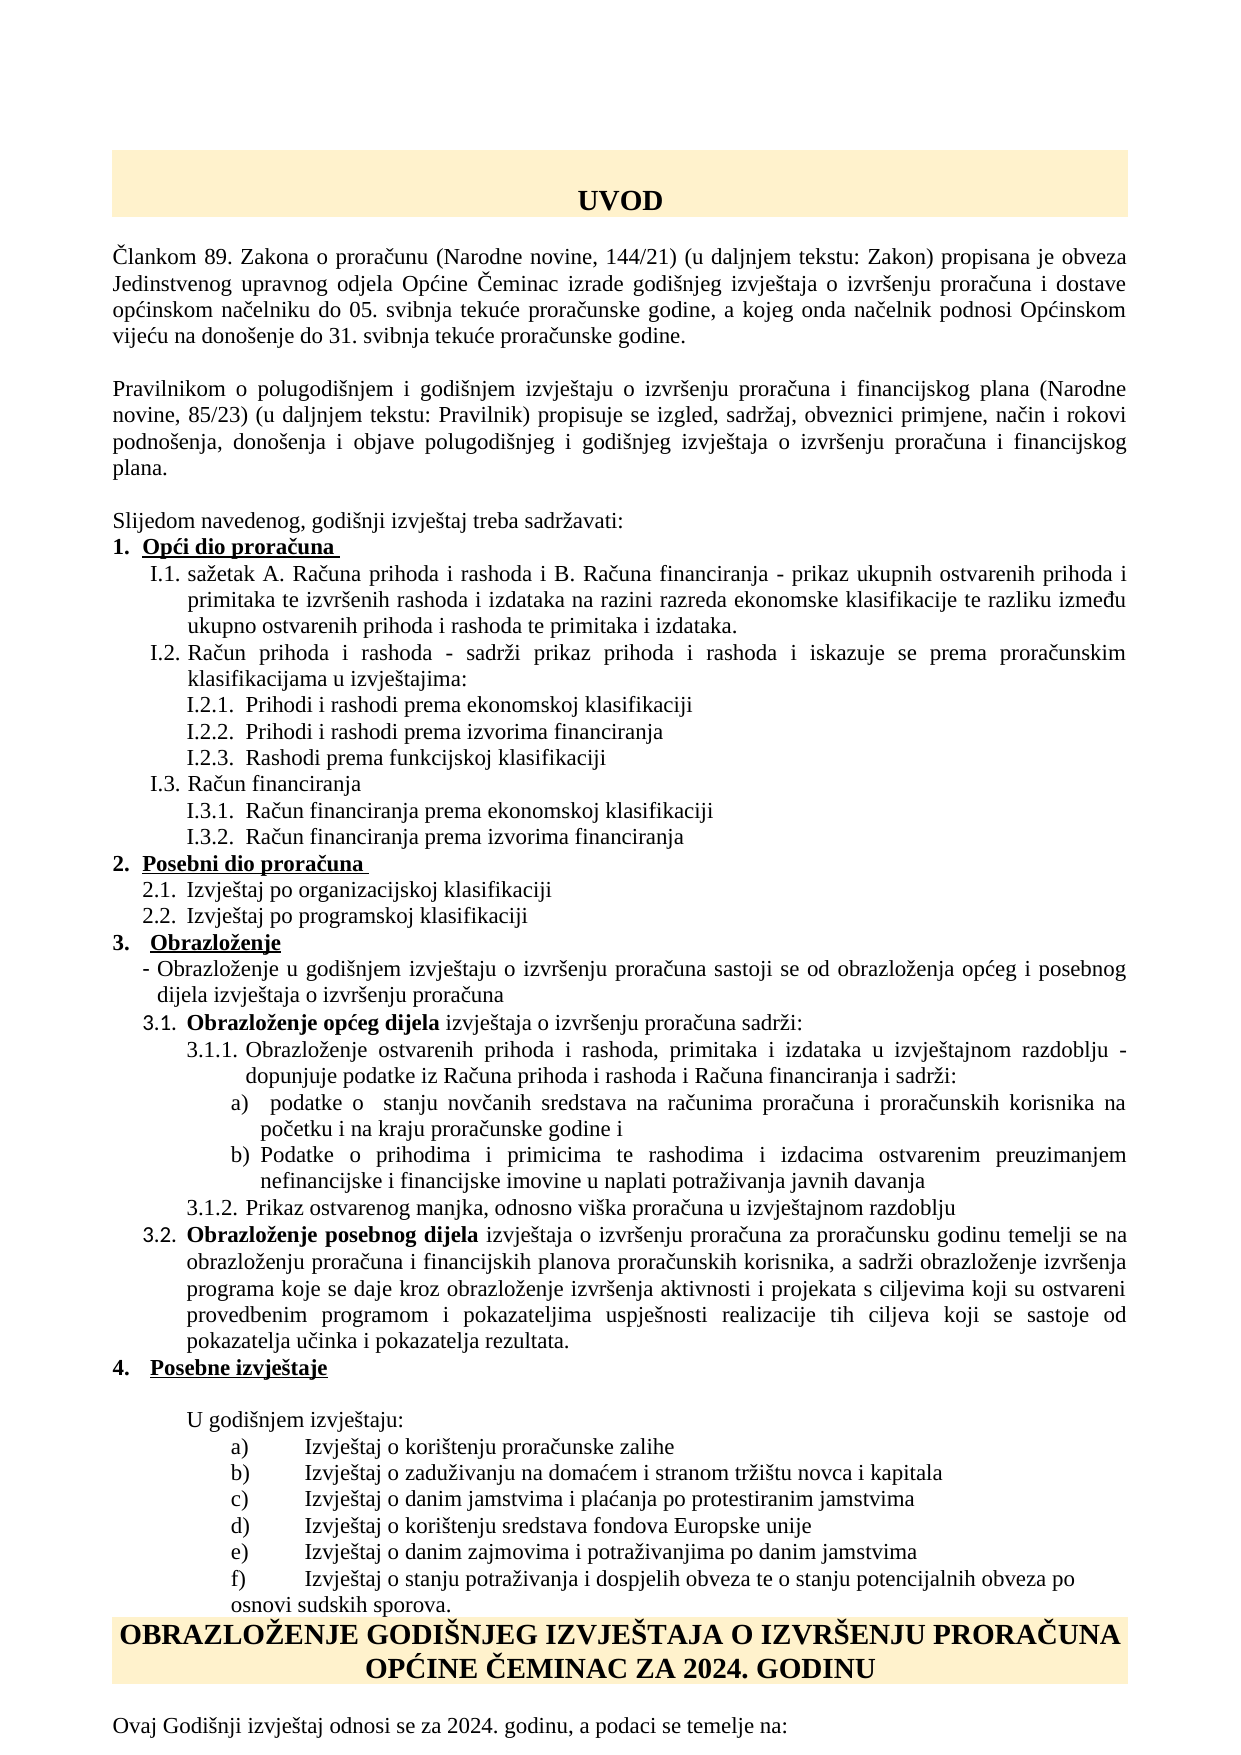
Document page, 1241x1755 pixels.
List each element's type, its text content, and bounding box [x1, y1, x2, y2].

list Prihodi i rashodi prema ekonomskoj klasifikaciji [186, 691, 1128, 718]
list Izvještaj po programskoj klasifikaciji [142, 902, 1128, 929]
list Račun prihoda i rashoda - sadrži prikaz prihoda i rashoda i iskazuje se prema proračunskim klasifikacijama u izvještajima: [150, 639, 1128, 691]
list Izvještaj o korištenju sredstava fondova Europske unije [231, 1512, 1128, 1538]
text Člankom 89. Zakona o proračunu (Narodne novine, 144/21) (u daljnjem tekstu: Zakon) propisana je obveza Jedinstvenog upravnog odjela Općine Čeminac izrade godišnjeg izvještaja o izvršenju proračuna i dostave općinskom načelniku do 05. svibnja tekuće proračunske godine, a kojeg onda načelnik podnosi Općinskom vijeću na donošenje do 31. svibnja tekuće proračunske godine. [112, 243, 1128, 349]
list podatke o stanju novčanih sredstava na računima proračuna i proračunskih korisnika na početku i na kraju proračunske godine i [231, 1088, 1128, 1141]
list Izvještaj o danim jamstvima i plaćanja po protestiranim jamstvima [231, 1486, 1128, 1512]
list Izvještaj o zaduživanju na domaćem i stranom tržištu novca i kapitala [231, 1459, 1128, 1486]
list Račun financiranja prema izvorima financiranja [186, 823, 1128, 849]
text U godišnjem izvještaju: [186, 1406, 1128, 1433]
list Opći dio proračuna [112, 533, 1128, 560]
text Pravilnikom o polugodišnjem i godišnjem izvještaju o izvršenju proračuna i financijskog plana (Narodne novine, 85/23) (u daljnjem tekstu: Pravilnik) propisuje se izgled, sadržaj, obveznici primjene, način i rokovi podnošenja, donošenja i objave polugodišnjeg i godišnjeg izvještaja o izvršenju proračuna i financijskog plana. [112, 375, 1128, 481]
list sažetak A. Računa prihoda i rashoda i B. Računa financiranja - prikaz ukupnih ostvarenih prihoda i primitaka te izvršenih rashoda i izdataka na razini razreda ekonomske klasifikacije te razliku između ukupno ostvarenih prihoda i rashoda te primitaka i izdataka. [150, 560, 1128, 639]
list Račun financiranja prema ekonomskoj klasifikaciji [186, 797, 1128, 823]
list Obrazloženje općeg dijela izvještaja o izvršenju proračuna sadrži: [142, 1008, 1128, 1036]
list Obrazloženje u godišnjem izvještaju o izvršenju proračuna sastoji se od obrazloženja općeg i posebnog dijela izvještaja o izvršenju proračuna [142, 955, 1128, 1008]
list Podatke o prihodima i primicima te rashodima i izdacima ostvarenim preuzimanjem nefinancijske i financijske imovine u naplati potraživanja javnih davanja [231, 1141, 1128, 1194]
list Račun financiranja [150, 771, 1128, 797]
list Posebne izvještaje [112, 1354, 1128, 1380]
list Prikaz ostvarenog manjka, odnosno viška proračuna u izvještajnom razdoblju [186, 1194, 1128, 1220]
list Izvještaj o danim zajmovima i potraživanjima po danim jamstvima [231, 1538, 1128, 1564]
text Slijedom navedenog, godišnji izvještaj treba sadržavati: [112, 507, 1128, 533]
list Obrazloženje ostvarenih prihoda i rashoda, primitaka i izdataka u izvještajnom razdoblju - dopunjuje podatke iz Računa prihoda i rashoda i Računa financiranja i sadrži: [186, 1036, 1128, 1088]
list Izvještaj po organizacijskoj klasifikaciji [142, 876, 1128, 902]
list Izvještaj o korištenju proračunske zalihe [231, 1433, 1128, 1459]
text OBRAZLOŽENJE GODIŠNJEG IZVJEŠTAJA O IZVRŠENJU PRORAČUNA OPĆINE ČEMINAC ZA 2024. GODINU [112, 1617, 1128, 1684]
list Izvještaj o stanju potraživanja i dospjelih obveza te o stanju potencijalnih obveza po osnovi sudskih sporova. [231, 1564, 1128, 1617]
list Obrazloženje posebnog dijela izvještaja o izvršenju proračuna za proračunsku godinu temelji se na obrazloženju proračuna i financijskih planova proračunskih korisnika, a sadrži obrazloženje izvršenja programa koje se daje kroz obrazloženje izvršenja aktivnosti i projekata s ciljevima koji su ostvareni provedbenim programom i pokazateljima uspješnosti realizacije tih ciljeva koji se sastoje od pokazatelja učinka i pokazatelja rezultata. [142, 1220, 1128, 1354]
list Prihodi i rashodi prema izvorima financiranja [186, 718, 1128, 744]
list Posebni dio proračuna [112, 849, 1128, 876]
text UVOD [112, 183, 1128, 217]
text Ovaj Godišnji izvještaj odnosi se za 2024. godinu, a podaci se temelje na: [112, 1712, 1128, 1739]
list Obrazloženje [112, 929, 1128, 955]
list Rashodi prema funkcijskoj klasifikaciji [186, 744, 1128, 771]
